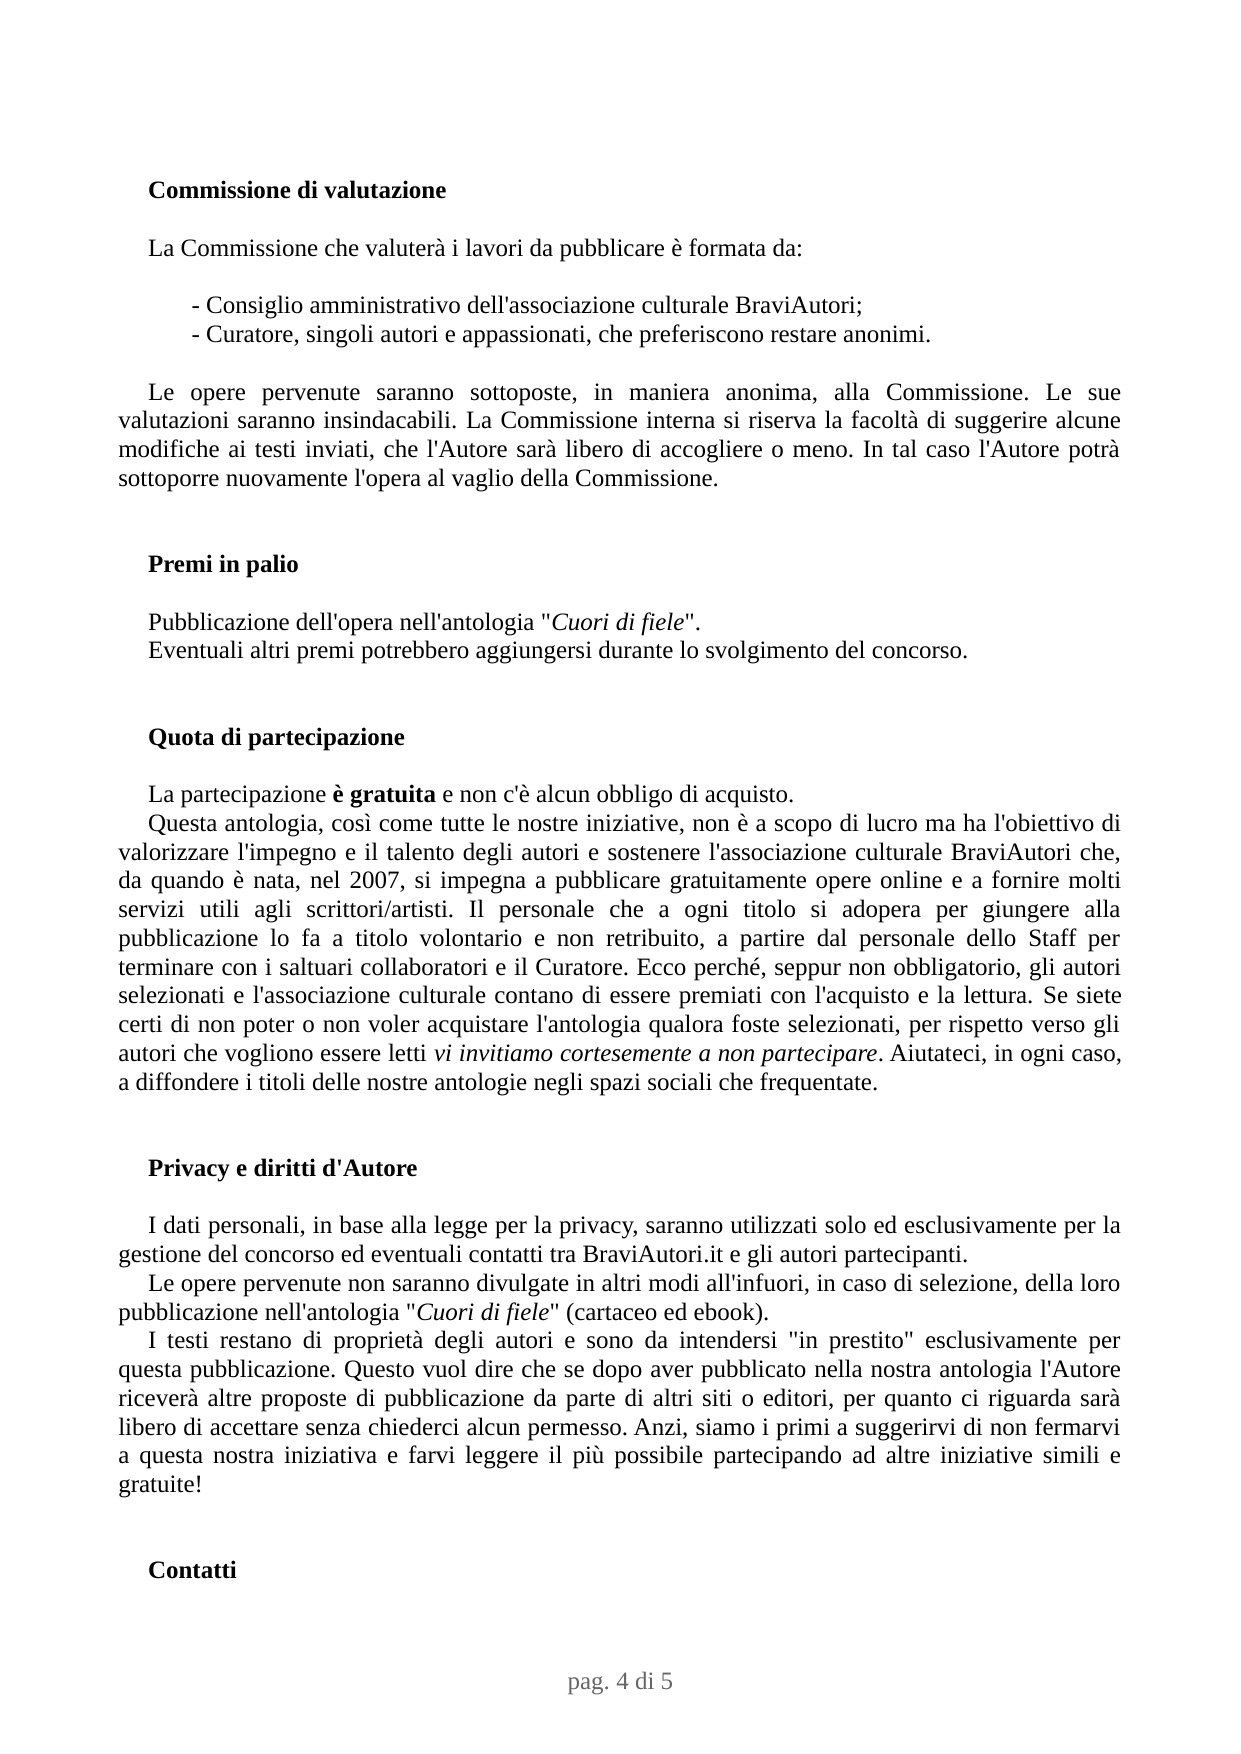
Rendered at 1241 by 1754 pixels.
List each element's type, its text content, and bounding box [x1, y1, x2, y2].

text I testi restano di proprietà degli autori e sono da intendersi "in prestito" esclusivamente per questa pubblicazione. Questo vuol dire che se dopo aver pubblicato nella nostra antologia l'Autore riceverà altre proposte di pubblicazione da parte di altri siti o editori, per quanto ci riguarda sarà libero di accettare senza chiederci alcun permesso. Anzi, siamo i primi a suggerirvi di non fermarvi a questa nostra iniziativa e farvi leggere il più possibile partecipando ad altre iniziative simili e gratuite! [118, 1326, 1122, 1498]
text Premi in palio [118, 549, 1122, 578]
text Pubblicazione dell'opera nell'antologia "Cuori di fiele". [118, 607, 1122, 636]
text Privacy e diritti d'Autore [118, 1153, 1122, 1182]
text I dati personali, in base alla legge per la privacy, saranno utilizzati solo ed esclusivamente per la gestione del concorso ed eventuali contatti tra BraviAutori.it e gli autori partecipanti. [118, 1211, 1122, 1268]
text Quota di partecipazione [118, 722, 1122, 751]
text La partecipazione è gratuita e non c'è alcun obbligo di acquisto. [118, 779, 1122, 808]
text Eventuali altri premi potrebbero aggiungersi durante lo svolgimento del concorso. [118, 636, 1122, 664]
text Le opere pervenute non saranno divulgate in altri modi all'infuori, in caso di selezione, della loro pubblicazione nell'antologia "Cuori di fiele" (cartaceo ed ebook). [118, 1268, 1122, 1326]
text Le opere pervenute saranno sottoposte, in maniera anonima, alla Commissione. Le sue valutazioni saranno insindacabili. La Commissione interna si riserva la facoltà di suggerire alcune modifiche ai testi inviati, che l'Autore sarà libero di accogliere o meno. In tal caso l'Autore potrà sottoporre nuovamente l'opera al vaglio della Commissione. [118, 377, 1122, 492]
text - Consiglio amministrativo dell'associazione culturale BraviAutori; [191, 291, 1122, 319]
text - Curatore, singoli autori e appassionati, che preferiscono restare anonimi. [191, 319, 1122, 348]
text Commissione di valutazione [118, 176, 1122, 204]
text La Commissione che valuterà i lavori da pubblicare è formata da: [118, 233, 1122, 262]
text Contatti [118, 1556, 1122, 1584]
text Questa antologia, così come tutte le nostre iniziative, non è a scopo di lucro ma ha l'obiettivo di valorizzare l'impegno e il talento degli autori e sostenere l'associazione culturale BraviAutori che, da quando è nata, nel 2007, si impegna a pubblicare gratuitamente opere online e a fornire molti servizi utili agli scrittori/artisti. Il personale che a ogni titolo si adopera per giungere alla pubblicazione lo fa a titolo volontario e non retribuito, a partire dal personale dello Staff per terminare con i saltuari collaboratori e il Curatore. Ecco perché, seppur non obbligatorio, gli autori selezionati e l'associazione culturale contano di essere premiati con l'acquisto e la lettura. Se siete certi di non poter o non voler acquistare l'antologia qualora foste selezionati, per rispetto verso gli autori che vogliono essere letti vi invitiamo cortesemente a non partecipare. Aiutateci, in ogni caso, a diffondere i titoli delle nostre antologie negli spazi sociali che frequentate. [118, 808, 1122, 1096]
